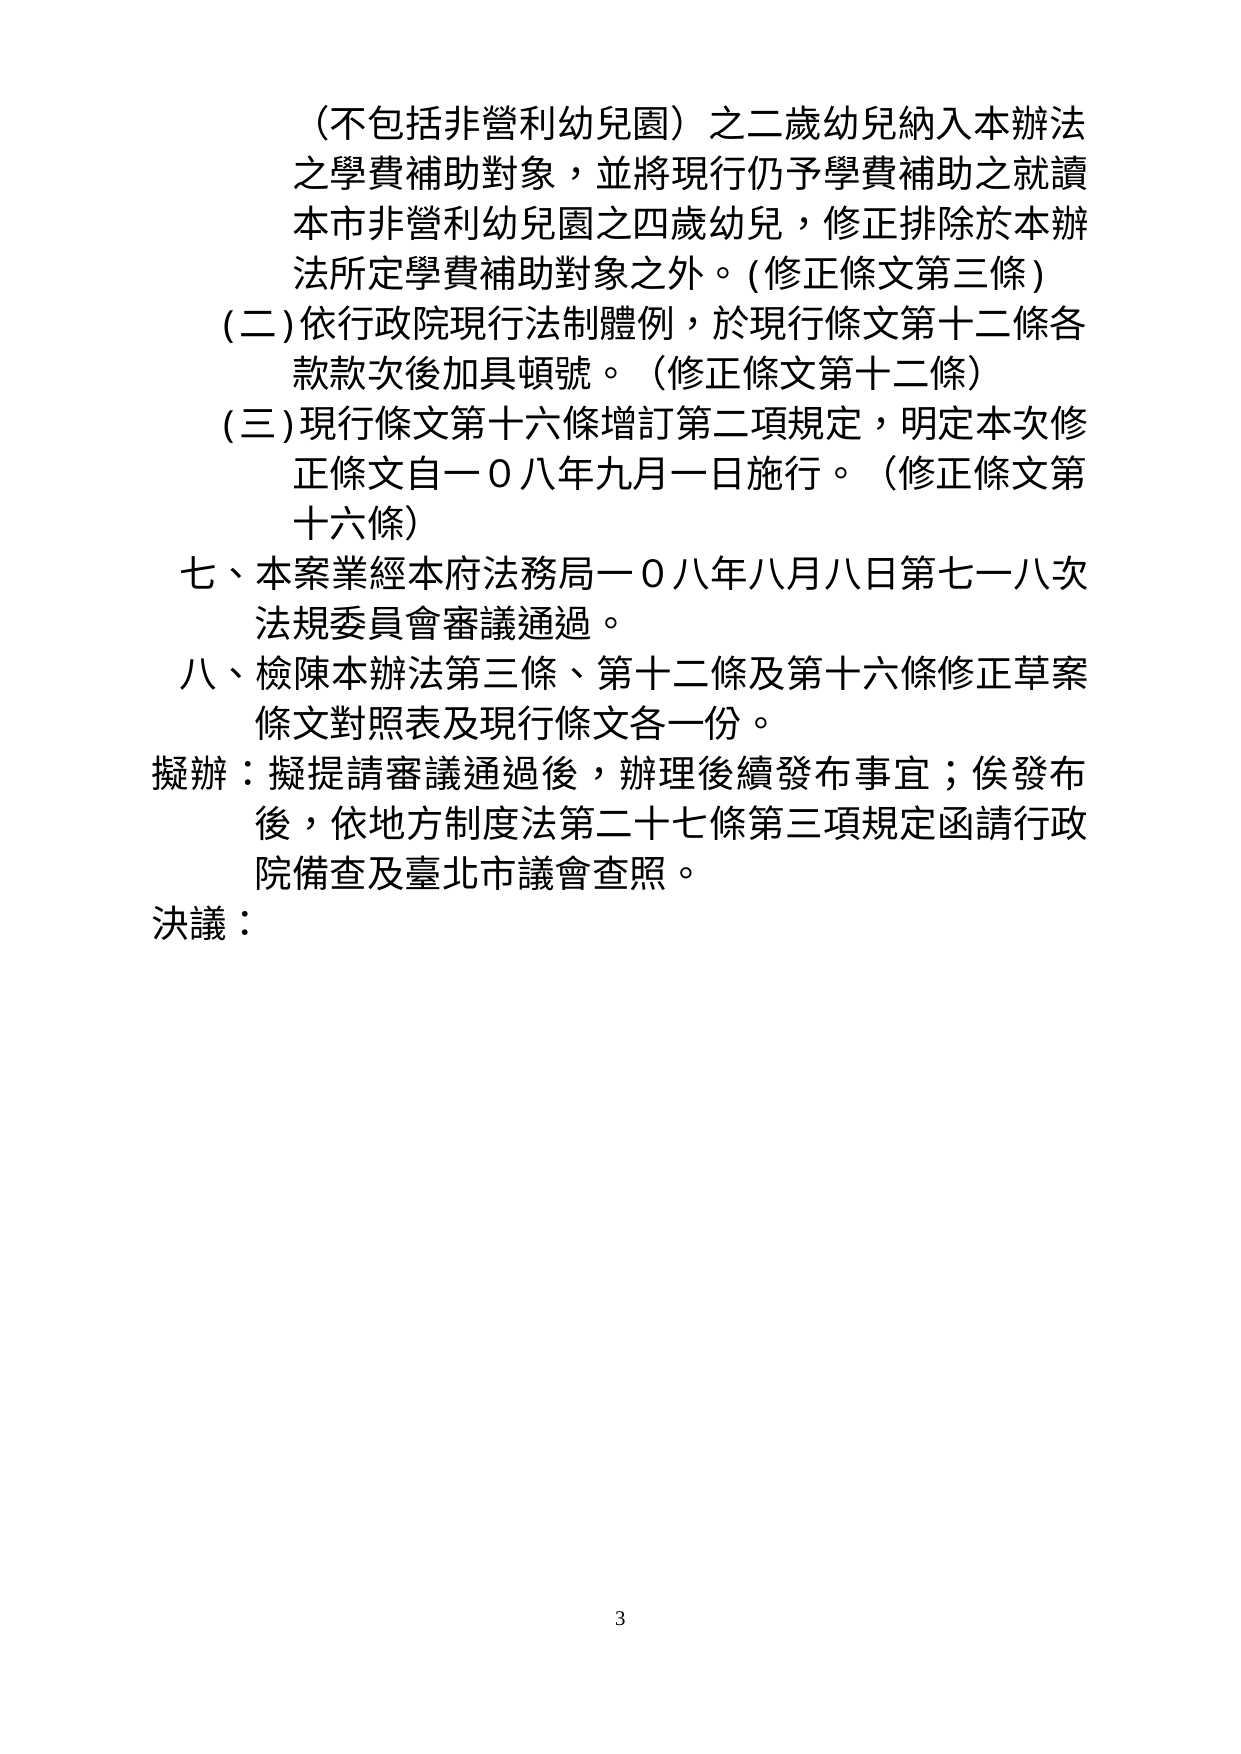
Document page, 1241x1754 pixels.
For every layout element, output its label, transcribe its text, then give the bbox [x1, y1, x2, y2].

text （不包括非營利幼兒園）之二歲幼兒納入本辦法之學費補助對象，並將現行仍予學費補助之就讀本市非營利幼兒園之四歲幼兒，修正排除於本辦法所定學費補助對象之外。(修正條文第三條) [217, 97, 1089, 297]
text (三)現行條文第十六條增訂第二項規定，明定本次修正條文自一０八年九月一日施行。（修正條文第十六條） [217, 397, 1089, 547]
text 八、檢陳本辦法第三條、第十二條及第十六條修正草案條文對照表及現行條文各一份。 [179, 647, 1089, 747]
text (二)依行政院現行法制體例，於現行條文第十二條各款款次後加具頓號。（修正條文第十二條） [217, 297, 1089, 397]
text 決議： [151, 897, 1089, 947]
text 擬辦：擬提請審議通過後，辦理後續發布事宜；俟發布後，依地方制度法第二十七條第三項規定函請行政院備查及臺北市議會查照。 [151, 747, 1089, 897]
text 七、本案業經本府法務局一０八年八月八日第七一八次法規委員會審議通過。 [179, 547, 1089, 647]
